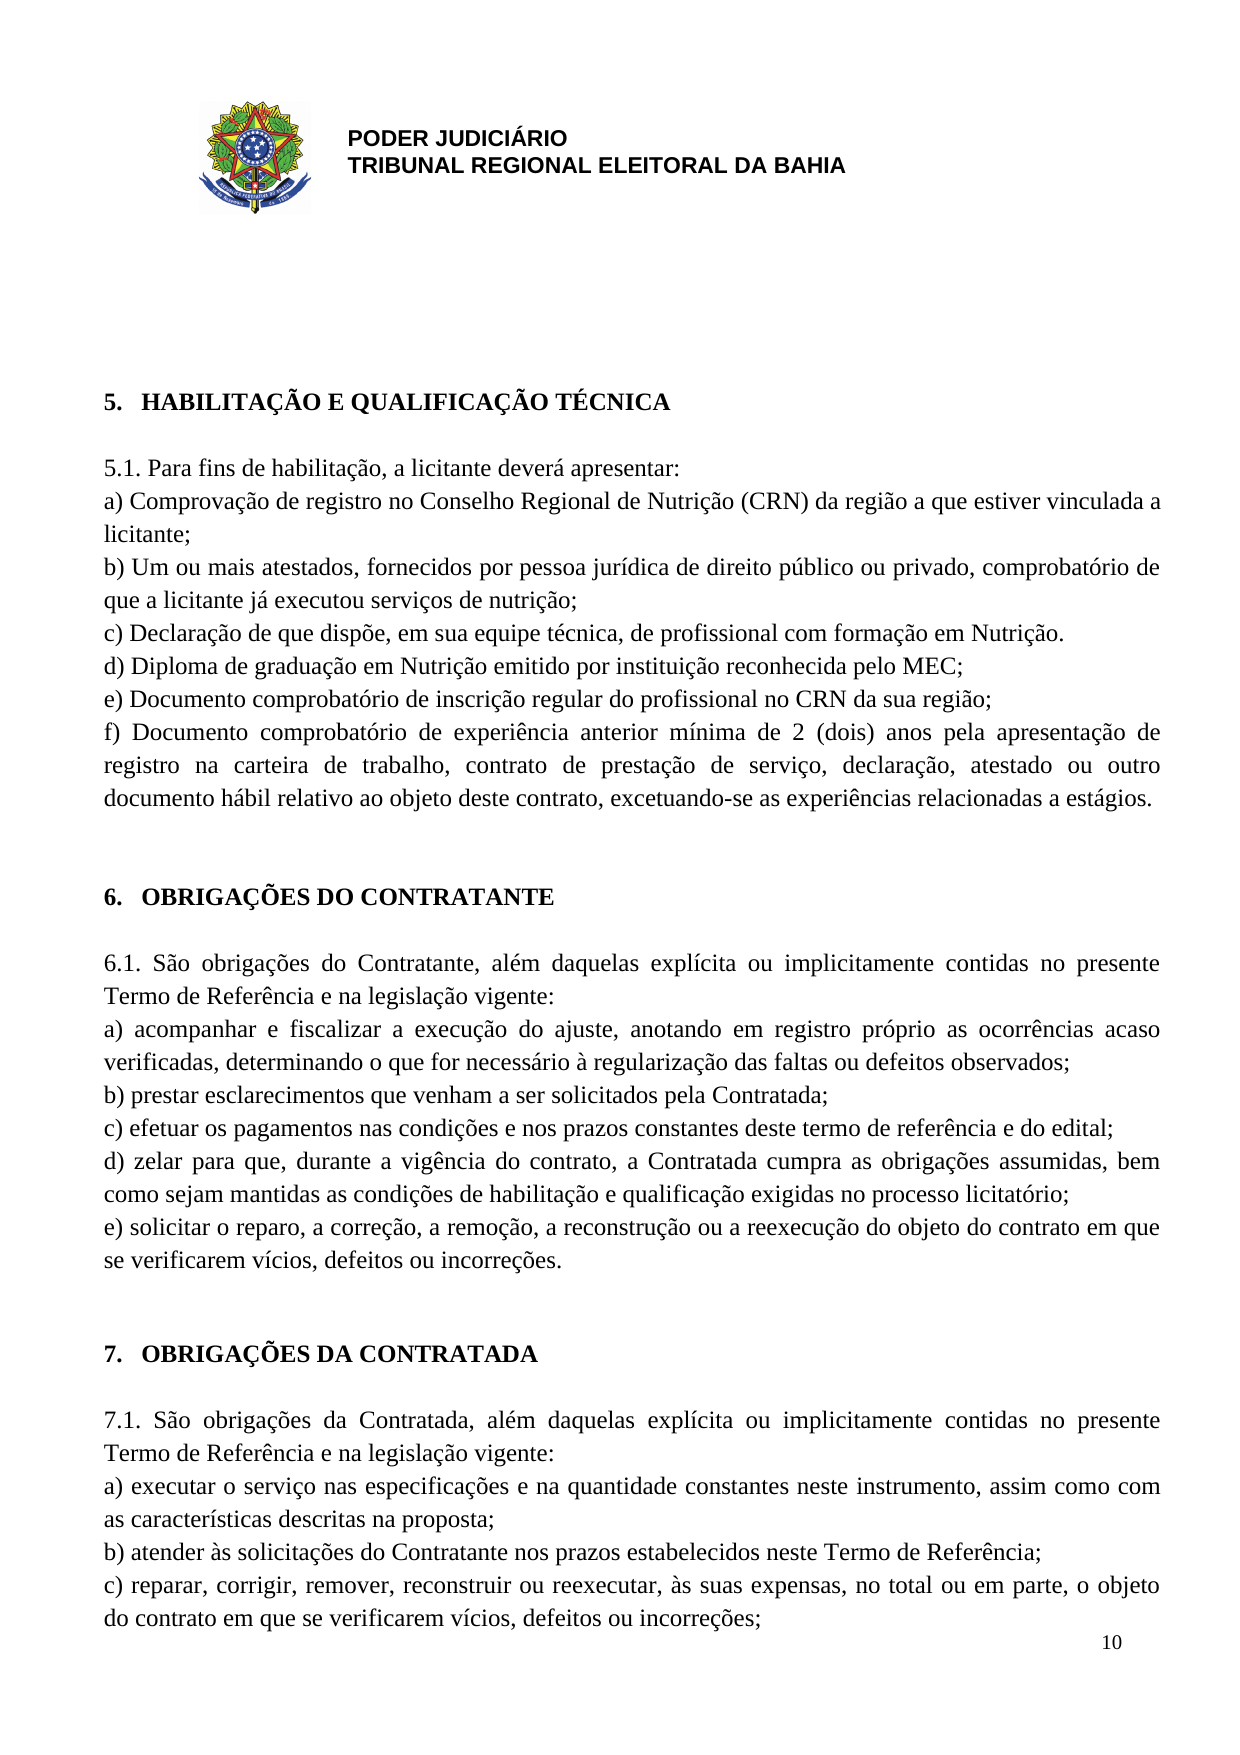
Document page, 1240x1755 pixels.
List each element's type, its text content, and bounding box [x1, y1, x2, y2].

list OBRIGAÇÕES DO CONTRATANTE [103, 882, 1162, 911]
text e) solicitar o reparo, a correção, a remoção, a reconstrução ou a reexecução do objeto do contrato em que se verificarem vícios, defeitos ou incorreções. [103, 1212, 1162, 1274]
text 7.1. São obrigações da Contratada, além daquelas explícita ou implicitamente contidas no presente Termo de Referência e na legislação vigente: [103, 1405, 1162, 1466]
text b) Um ou mais atestados, fornecidos por pessoa jurídica de direito público ou privado, comprobatório de que a licitante já executou serviços de nutrição; [103, 552, 1162, 613]
text a) Comprovação de registro no Conselho Regional de Nutrição (CRN) da região a que estiver vinculada a licitante; [103, 486, 1162, 547]
text c) efetuar os pagamentos nas condições e nos prazos constantes deste termo de referência e do edital; [103, 1113, 1162, 1142]
text d) Diploma de graduação em Nutrição emitido por instituição reconhecida pelo MEC; [103, 651, 1162, 679]
text f) Documento comprobatório de experiência anterior mínima de 2 (dois) anos pela apresentação de registro na carteira de trabalho, contrato de prestação de serviço, declaração, atestado ou outro documento hábil relativo ao objeto deste contrato, excetuando-se as experiências relacionadas a estágios. [103, 717, 1162, 812]
text c) reparar, corrigir, remover, reconstruir ou reexecutar, às suas expensas, no total ou em parte, o objeto do contrato em que se verificarem vícios, defeitos ou incorreções; [103, 1570, 1162, 1632]
text a) acompanhar e fiscalizar a execução do ajuste, anotando em registro próprio as ocorrências acaso verificadas, determinando o que for necessário à regularização das faltas ou defeitos observados; [103, 1014, 1162, 1076]
text b) prestar esclarecimentos que venham a ser solicitados pela Contratada; [103, 1080, 1162, 1109]
text b) atender às solicitações do Contratante nos prazos estabelecidos neste Termo de Referência; [103, 1537, 1162, 1566]
text a) executar o serviço nas especificações e na quantidade constantes neste instrumento, assim como com as características descritas na proposta; [103, 1471, 1162, 1532]
text e) Documento comprobatório de inscrição regular do profissional no CRN da sua região; [103, 684, 1162, 713]
list OBRIGAÇÕES DA CONTRATADA [103, 1339, 1162, 1367]
text c) Declaração de que dispõe, em sua equipe técnica, de profissional com formação em Nutrição. [103, 618, 1162, 647]
text 6.1. São obrigações do Contratante, além daquelas explícita ou implicitamente contidas no presente Termo de Referência e na legislação vigente: [103, 948, 1162, 1010]
text 5.1. Para fins de habilitação, a licitante deverá apresentar: [103, 453, 1162, 481]
list HABILITAÇÃO E QUALIFICAÇÃO TÉCNICA [103, 387, 1162, 415]
text d) zelar para que, durante a vigência do contrato, a Contratada cumpra as obrigações assumidas, bem como sejam mantidas as condições de habilitação e qualificação exigidas no processo licitatório; [103, 1146, 1162, 1208]
